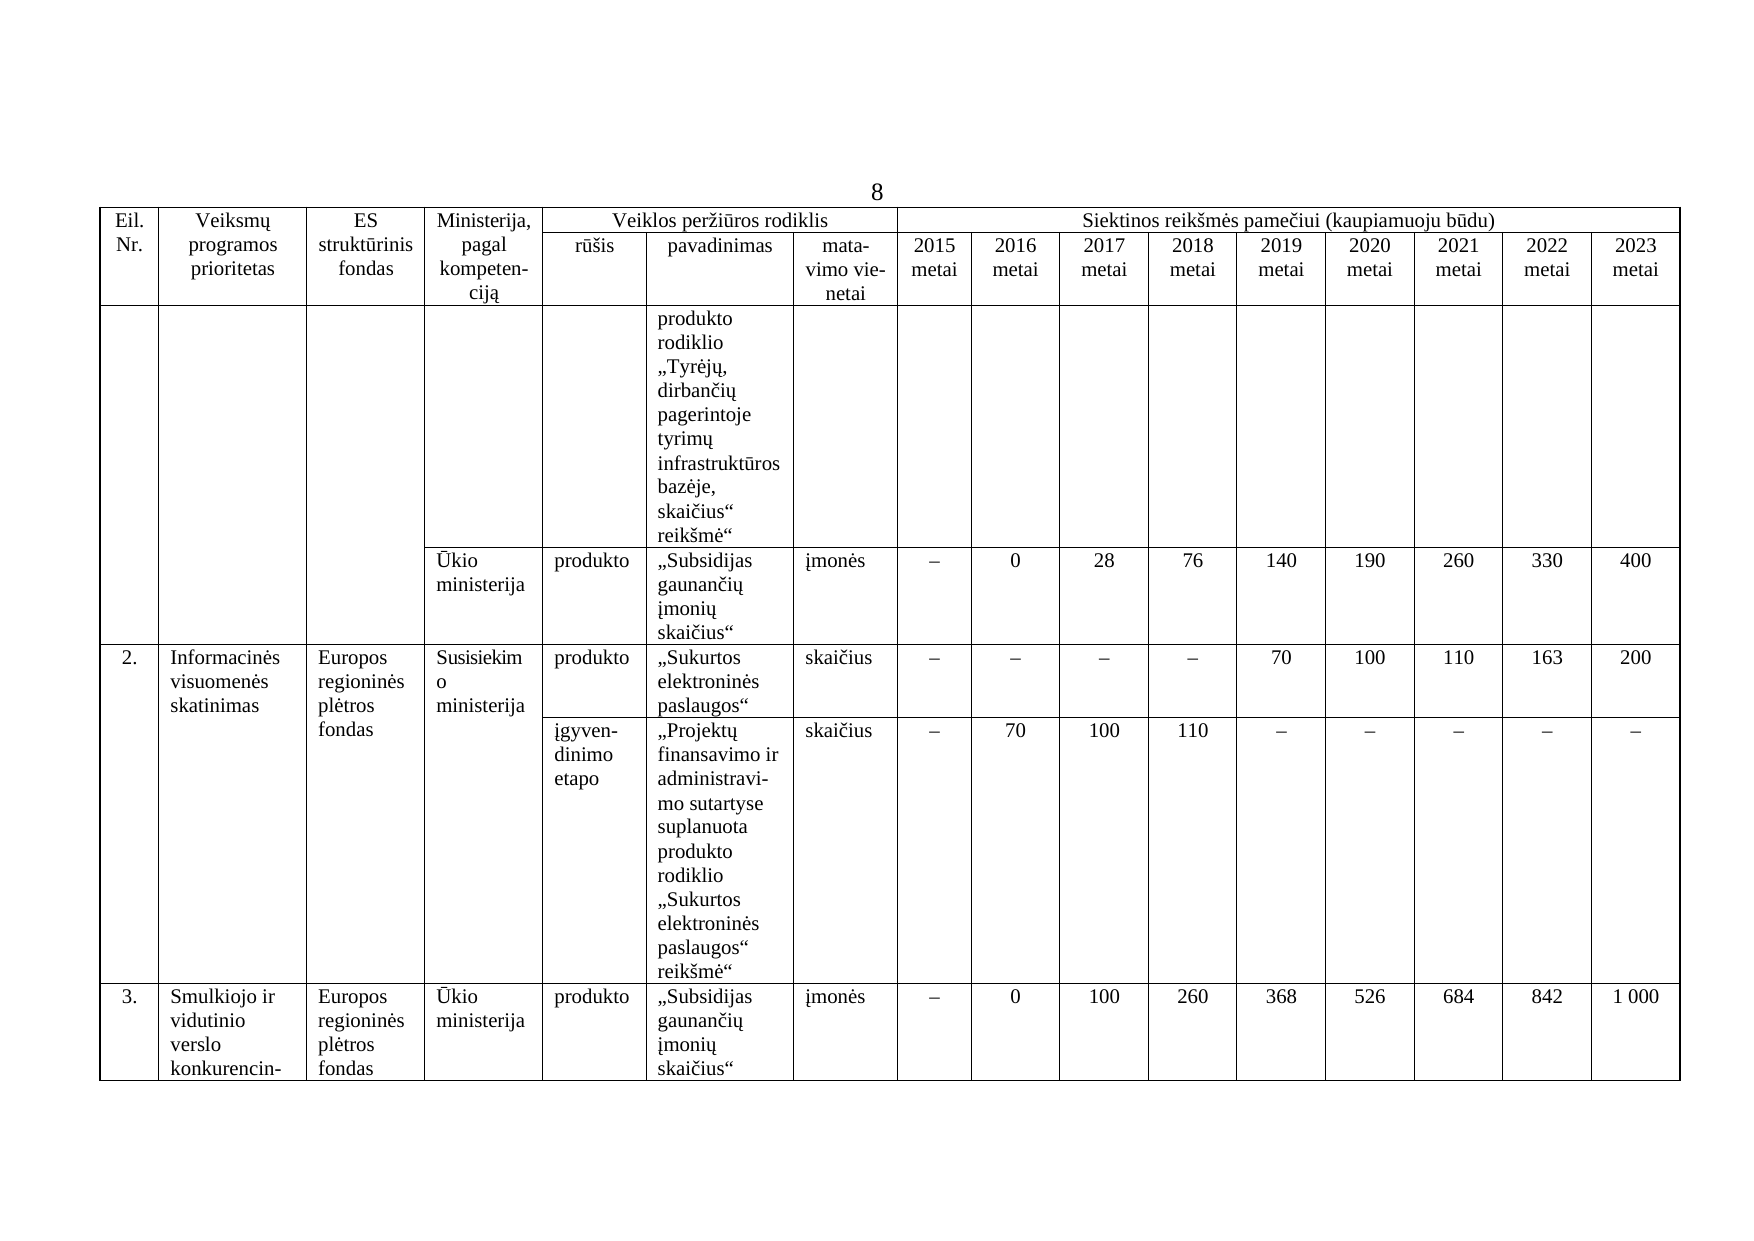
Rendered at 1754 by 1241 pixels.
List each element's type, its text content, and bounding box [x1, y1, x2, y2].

table_cell 2020 metai [1326, 233, 1414, 305]
table_cell – [1503, 718, 1591, 983]
table_cell rūšis [543, 233, 646, 305]
table_cell – [898, 645, 971, 717]
table_cell produkto [543, 984, 646, 1080]
table_cell 2016 metai [972, 233, 1059, 305]
table_cell [794, 306, 897, 547]
table_cell 76 [1149, 548, 1236, 644]
table_cell 526 [1326, 984, 1414, 1080]
table_cell [1060, 306, 1148, 547]
table_cell [898, 306, 971, 547]
table_cell [425, 306, 542, 547]
table_cell – [1592, 718, 1679, 983]
table_cell 2022 metai [1503, 233, 1591, 305]
table_cell „Sukurtos elektroninės paslaugos“ [647, 645, 793, 717]
table_cell skaičius [794, 718, 897, 983]
table_cell 330 [1503, 548, 1591, 644]
table_cell [972, 306, 1059, 547]
table_header Veiksmų programos prioritetas [159, 208, 306, 305]
table_cell [101, 306, 158, 644]
table_header ES struktūrinis fondas [307, 208, 424, 305]
table_cell 684 [1415, 984, 1502, 1080]
table_cell 2015 metai [898, 233, 971, 305]
table_cell 2019 metai [1237, 233, 1325, 305]
table_cell [1326, 306, 1414, 547]
table_cell [159, 306, 306, 644]
table_cell įmonės [794, 984, 897, 1080]
table_cell 842 [1503, 984, 1591, 1080]
table_cell – [1060, 645, 1148, 717]
table_cell „Subsidijas gaunančių įmonių skaičius“ [647, 984, 793, 1080]
table_cell 100 [1060, 718, 1148, 983]
table_cell Europos regioninės plėtros fondas [307, 984, 424, 1080]
table_cell – [1415, 718, 1502, 983]
table_cell 2023 metai [1592, 233, 1679, 305]
table_cell 70 [1237, 645, 1325, 717]
table_cell [1503, 306, 1591, 547]
table_cell 110 [1149, 718, 1236, 983]
table_header Veiklos peržiūros rodiklis [543, 208, 897, 232]
table_header Eil. Nr. [101, 208, 158, 305]
table_cell 400 [1592, 548, 1679, 644]
table_cell – [898, 548, 971, 644]
table_cell pavadinimas [647, 233, 793, 305]
table_cell 190 [1326, 548, 1414, 644]
table_cell – [1149, 645, 1236, 717]
table_cell 2017 metai [1060, 233, 1148, 305]
table_cell [1237, 306, 1325, 547]
table_cell Smulkiojo ir vidutinio verslo konkurencin- [159, 984, 306, 1080]
table_cell [1592, 306, 1679, 547]
table_cell 2018 metai [1149, 233, 1236, 305]
table_cell „Subsidijas gaunančių įmonių skaičius“ [647, 548, 793, 644]
table_header Siektinos reikšmės pamečiui (kaupiamuoju būdu) [898, 208, 1679, 232]
table_cell „Projektų finansavimo ir administravi-mo sutartyse suplanuota produkto rodiklio „Sukurtos elektroninės paslaugos“ reikšmė“ [647, 718, 793, 983]
table_cell mata-vimo vie-netai [794, 233, 897, 305]
table_cell 2. [101, 645, 158, 983]
table_cell [307, 306, 424, 644]
table_cell 3. [101, 984, 158, 1080]
table_cell [1149, 306, 1236, 547]
table_cell produkto [543, 548, 646, 644]
table_cell 0 [972, 548, 1059, 644]
table_cell 110 [1415, 645, 1502, 717]
table_cell 163 [1503, 645, 1591, 717]
table_cell 70 [972, 718, 1059, 983]
table_cell įmonės [794, 548, 897, 644]
table_cell 368 [1237, 984, 1325, 1080]
table_cell [1415, 306, 1502, 547]
table_cell – [1237, 718, 1325, 983]
table_cell – [972, 645, 1059, 717]
table_cell produkto [543, 645, 646, 717]
table_cell – [1326, 718, 1414, 983]
table_cell 260 [1415, 548, 1502, 644]
table_cell Susisiekimo ministerija [425, 645, 542, 983]
table_cell įgyven-dinimo etapo [543, 718, 646, 983]
table_cell Informacinės visuomenės skatinimas [159, 645, 306, 983]
table_cell 1 000 [1592, 984, 1679, 1080]
table_cell 100 [1326, 645, 1414, 717]
table_cell Ūkio ministerija [425, 984, 542, 1080]
table_cell – [898, 718, 971, 983]
table_cell 2021 metai [1415, 233, 1502, 305]
table_cell skaičius [794, 645, 897, 717]
table_cell 28 [1060, 548, 1148, 644]
table_header Ministerija, pagal kompeten-ciją atsakinga už bendrai finansuoja-mus iš ES struktūrinių fondų lėšų ūkio sektorius [425, 208, 542, 305]
table_cell – [898, 984, 971, 1080]
table_cell produkto rodiklio „Tyrėjų, dirbančių pagerintoje tyrimų infrastruktūros bazėje, skaičius“ reikšmė“ [647, 306, 793, 547]
table_cell 200 [1592, 645, 1679, 717]
table_cell [543, 306, 646, 547]
table_cell Ūkio ministerija [425, 548, 542, 644]
table_cell Europos regioninės plėtros fondas [307, 645, 424, 983]
table_cell 260 [1149, 984, 1236, 1080]
table_cell 100 [1060, 984, 1148, 1080]
table_cell 0 [972, 984, 1059, 1080]
table_cell 140 [1237, 548, 1325, 644]
